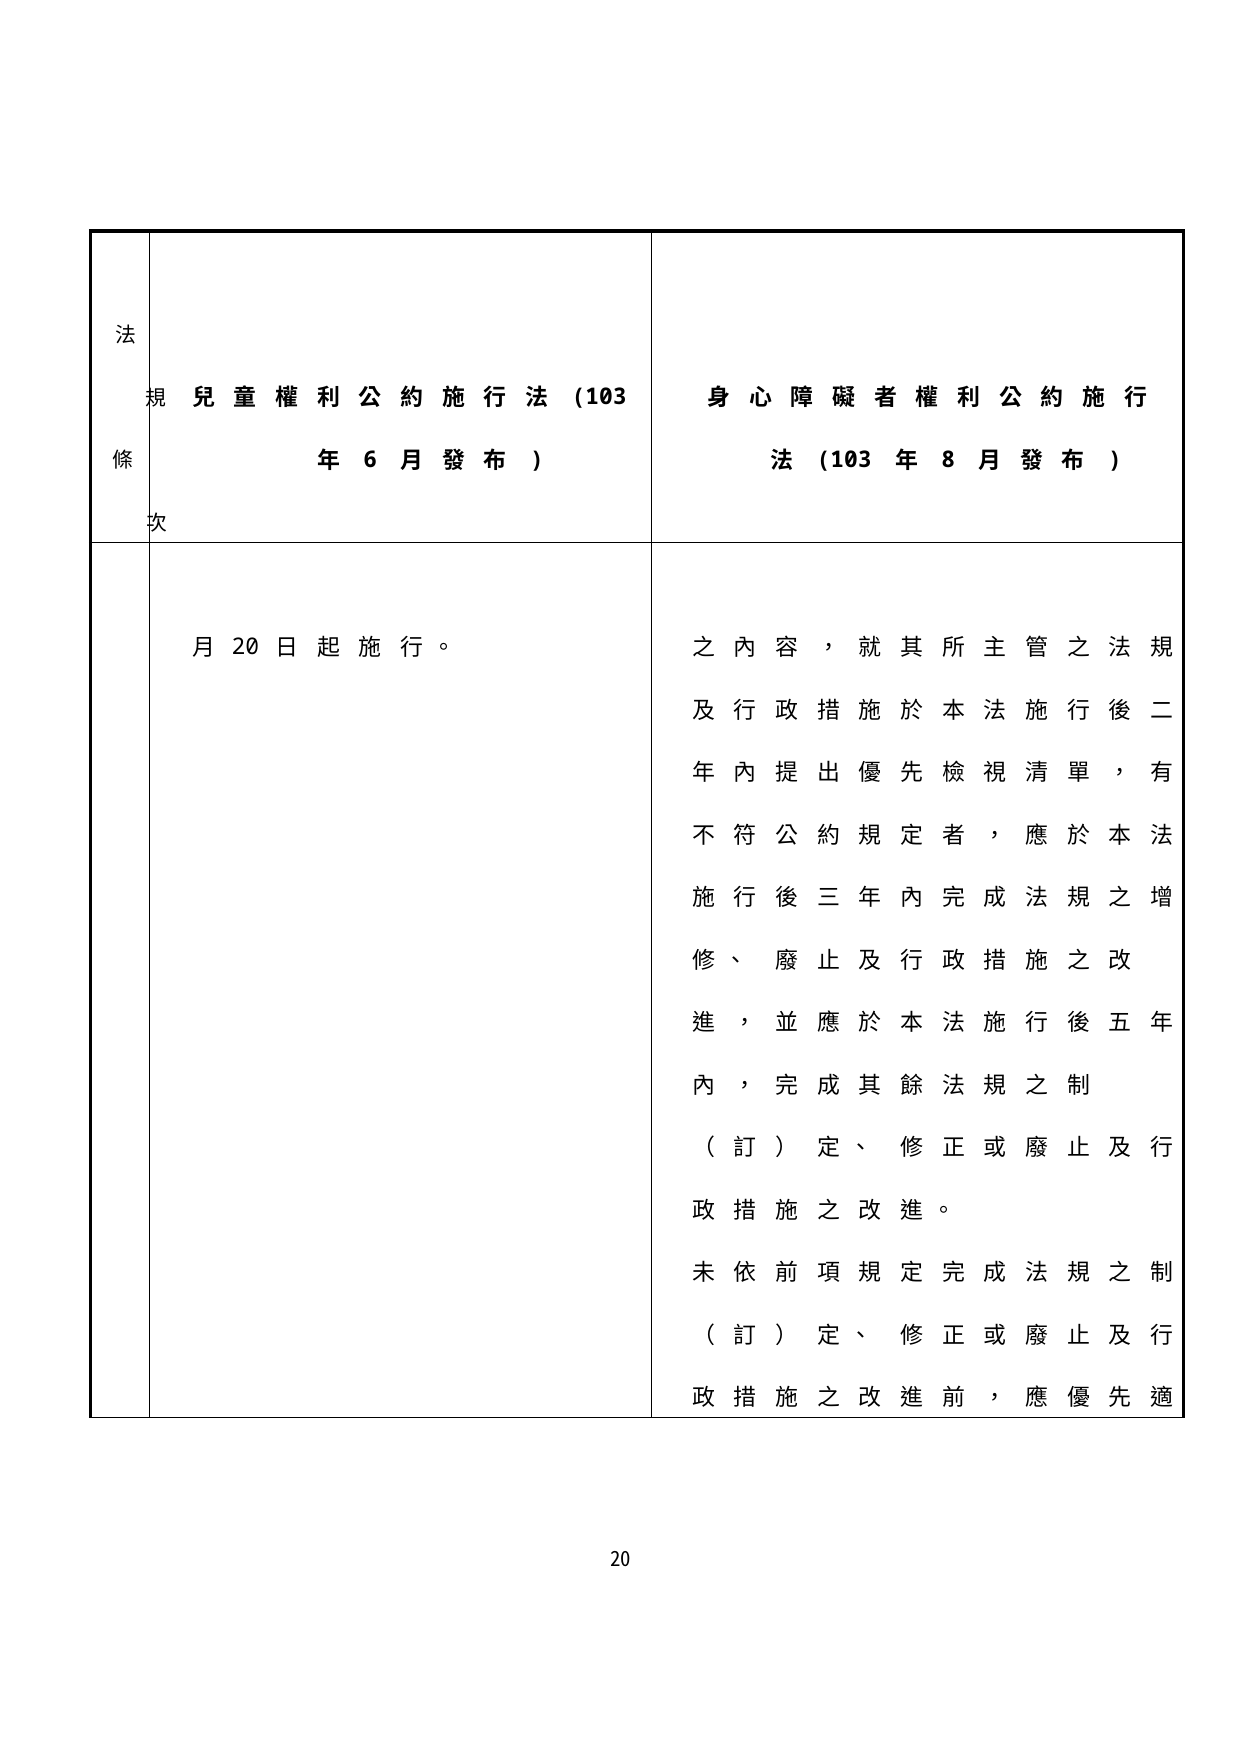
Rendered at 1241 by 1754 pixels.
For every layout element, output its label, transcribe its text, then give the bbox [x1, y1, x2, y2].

table_header 身心障礙者權利公約施行法(103年8月發布) [652, 233, 1182, 542]
table_cell 之內容，就其所主管之法規及行政措施於本法施行後二年內提出優先檢視清單，有不符公約規定者，應於本法施行後三年內完成法規之增修、廢止及行政措施之改進，並應於本法施行後五年內，完成其餘法規之制（訂）定、修正或廢止及行政措施之改進。 未依前項規定完成法規之制（訂）定、修正或廢止及行政措施之改進前，應優先適 [652, 543, 1182, 1417]
table_cell 月20日起施行。 [150, 543, 651, 1417]
table_header 法規 條次 [92, 233, 149, 542]
table_header 兒童權利公約施行法(103年6月發布) [150, 233, 651, 542]
table_cell [92, 543, 149, 1417]
